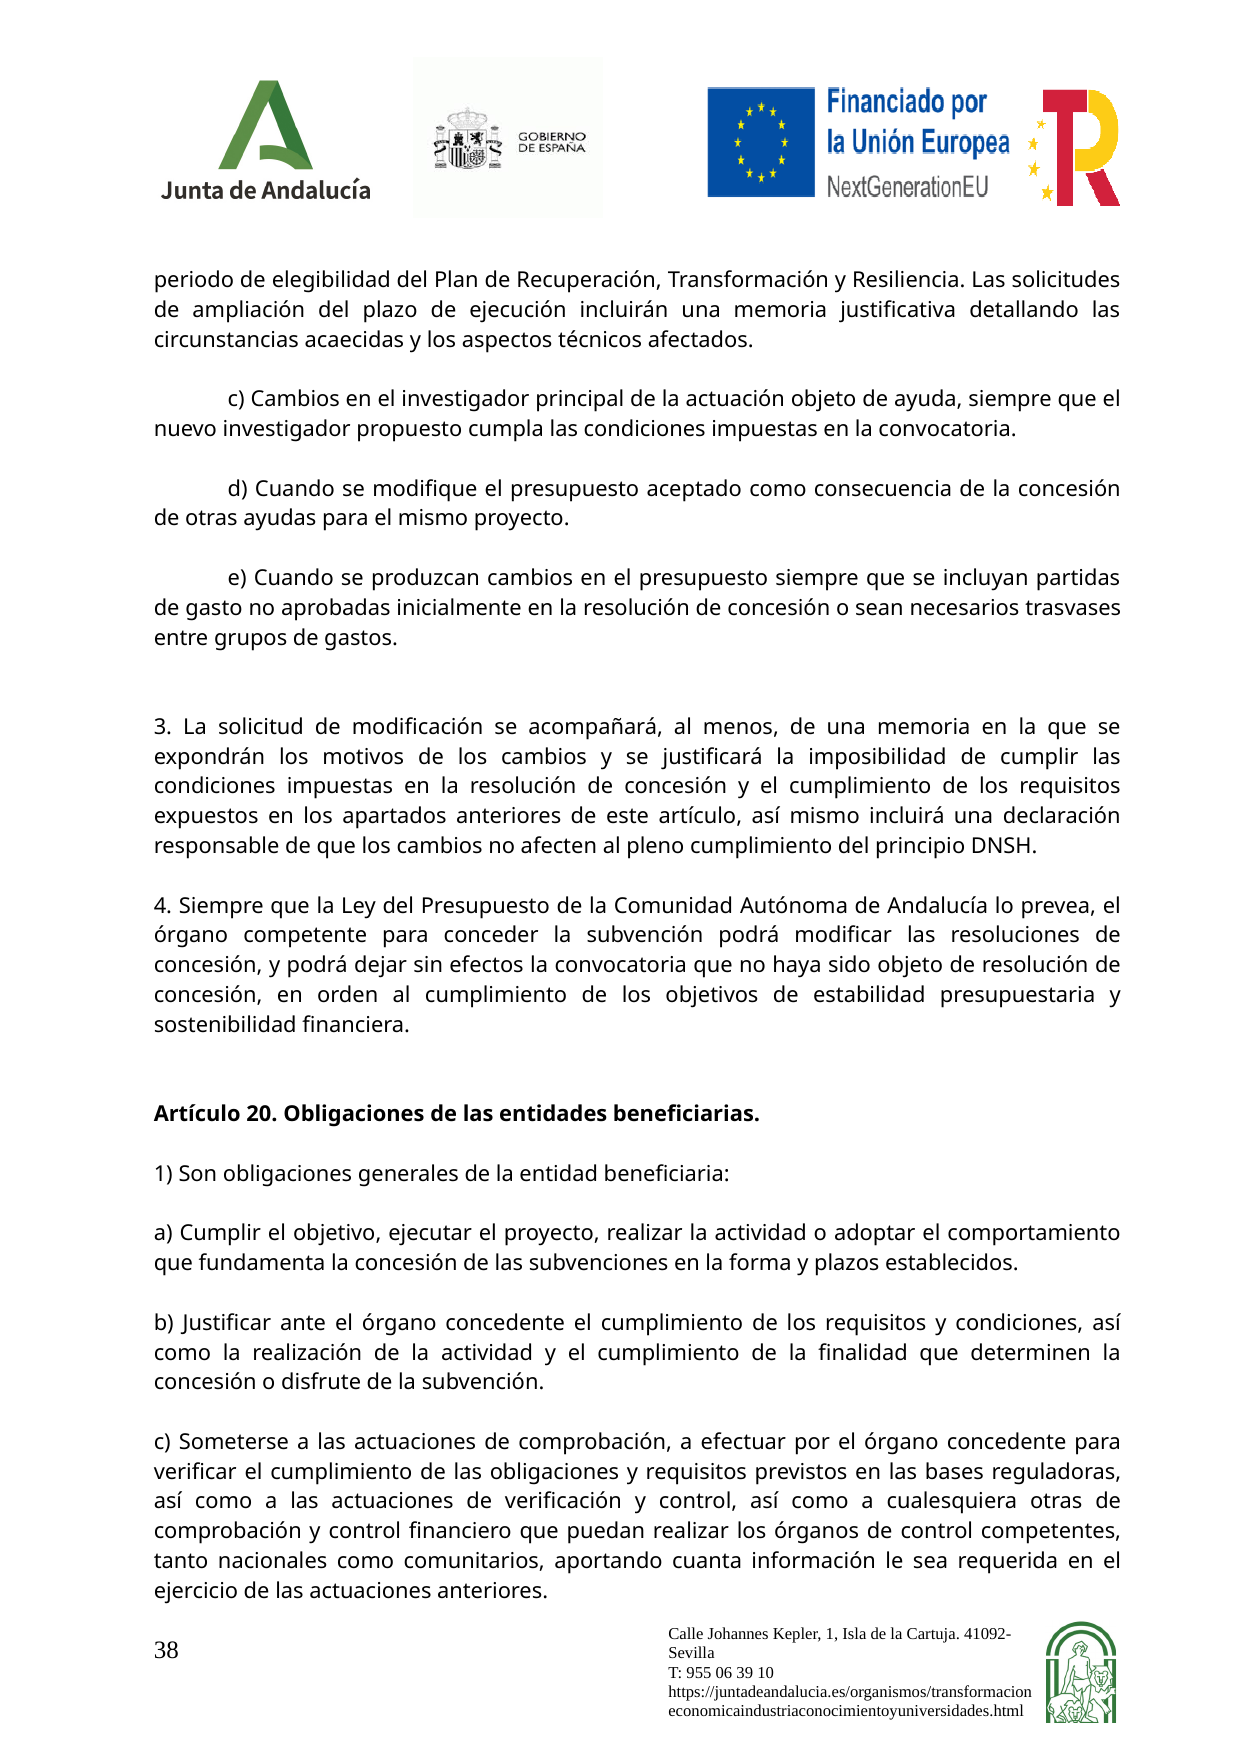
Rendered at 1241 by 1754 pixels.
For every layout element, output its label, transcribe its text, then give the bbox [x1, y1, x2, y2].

picture [1045, 1620, 1117, 1724]
picture [704, 84, 1124, 214]
text d) Cuando se modifique el presupuesto aceptado como consecuencia de la concesión de otras ayudas para el mismo proyecto. [153, 473, 1122, 532]
picture [413, 57, 603, 218]
text a) Cumplir el objetivo, ejecutar el proyecto, realizar la actividad o adoptar el comportamiento que fundamenta la concesión de las subvenciones en la forma y plazos establecidos. [153, 1217, 1122, 1277]
text b) Justificar ante el órgano concedente el cumplimiento de los requisitos y condiciones, así como la realización de la actividad y el cumplimiento de la finalidad que determinen la concesión o disfrute de la subvención. [153, 1307, 1122, 1396]
text 3. La solicitud de modificación se acompañará, al menos, de una memoria en la que se expondrán los motivos de los cambios y se justificará la imposibilidad de cumplir las condiciones impuestas en la resolución de concesión y el cumplimiento de los requisitos expuestos en los apartados anteriores de este artículo, así mismo incluirá una declaración responsable de que los cambios no afecten al pleno cumplimiento del principio DNSH. [153, 711, 1122, 860]
text c) Cambios en el investigador principal de la actuación objeto de ayuda, siempre que el nuevo investigador propuesto cumpla las condiciones impuestas en la convocatoria. [153, 383, 1122, 443]
text 1) Son obligaciones generales de la entidad beneficiaria: [153, 1158, 1122, 1188]
text 4. Siempre que la Ley del Presupuesto de la Comunidad Autónoma de Andalucía lo prevea, el órgano competente para conceder la subvención podrá modificar las resoluciones de concesión, y podrá dejar sin efectos la convocatoria que no haya sido objeto de resolución de concesión, en orden al cumplimiento de los objetivos de estabilidad presupuestaria y sostenibilidad financiera. [153, 890, 1122, 1039]
text Artículo 20. Obligaciones de las entidades beneficiarias. [153, 1098, 1122, 1128]
text e) Cuando se produzcan cambios en el presupuesto siempre que se incluyan partidas de gasto no aprobadas inicialmente en la resolución de concesión o sean necesarios trasvases entre grupos de gastos. [153, 562, 1122, 651]
text c) Someterse a las actuaciones de comprobación, a efectuar por el órgano concedente para verificar el cumplimiento de las obligaciones y requisitos previstos en las bases reguladoras, así como a las actuaciones de verificación y control, así como a cualesquiera otras de comprobación y control financiero que puedan realizar los órganos de control competentes, tanto nacionales como comunitarios, aportando cuanta información le sea requerida en el ejercicio de las actuaciones anteriores. [153, 1426, 1122, 1605]
picture [141, 65, 390, 215]
text periodo de elegibilidad del Plan de Recuperación, Transformación y Resiliencia. Las solicitudes de ampliación del plazo de ejecución incluirán una memoria justificativa detallando las circunstancias acaecidas y los aspectos técnicos afectados. [153, 264, 1122, 353]
